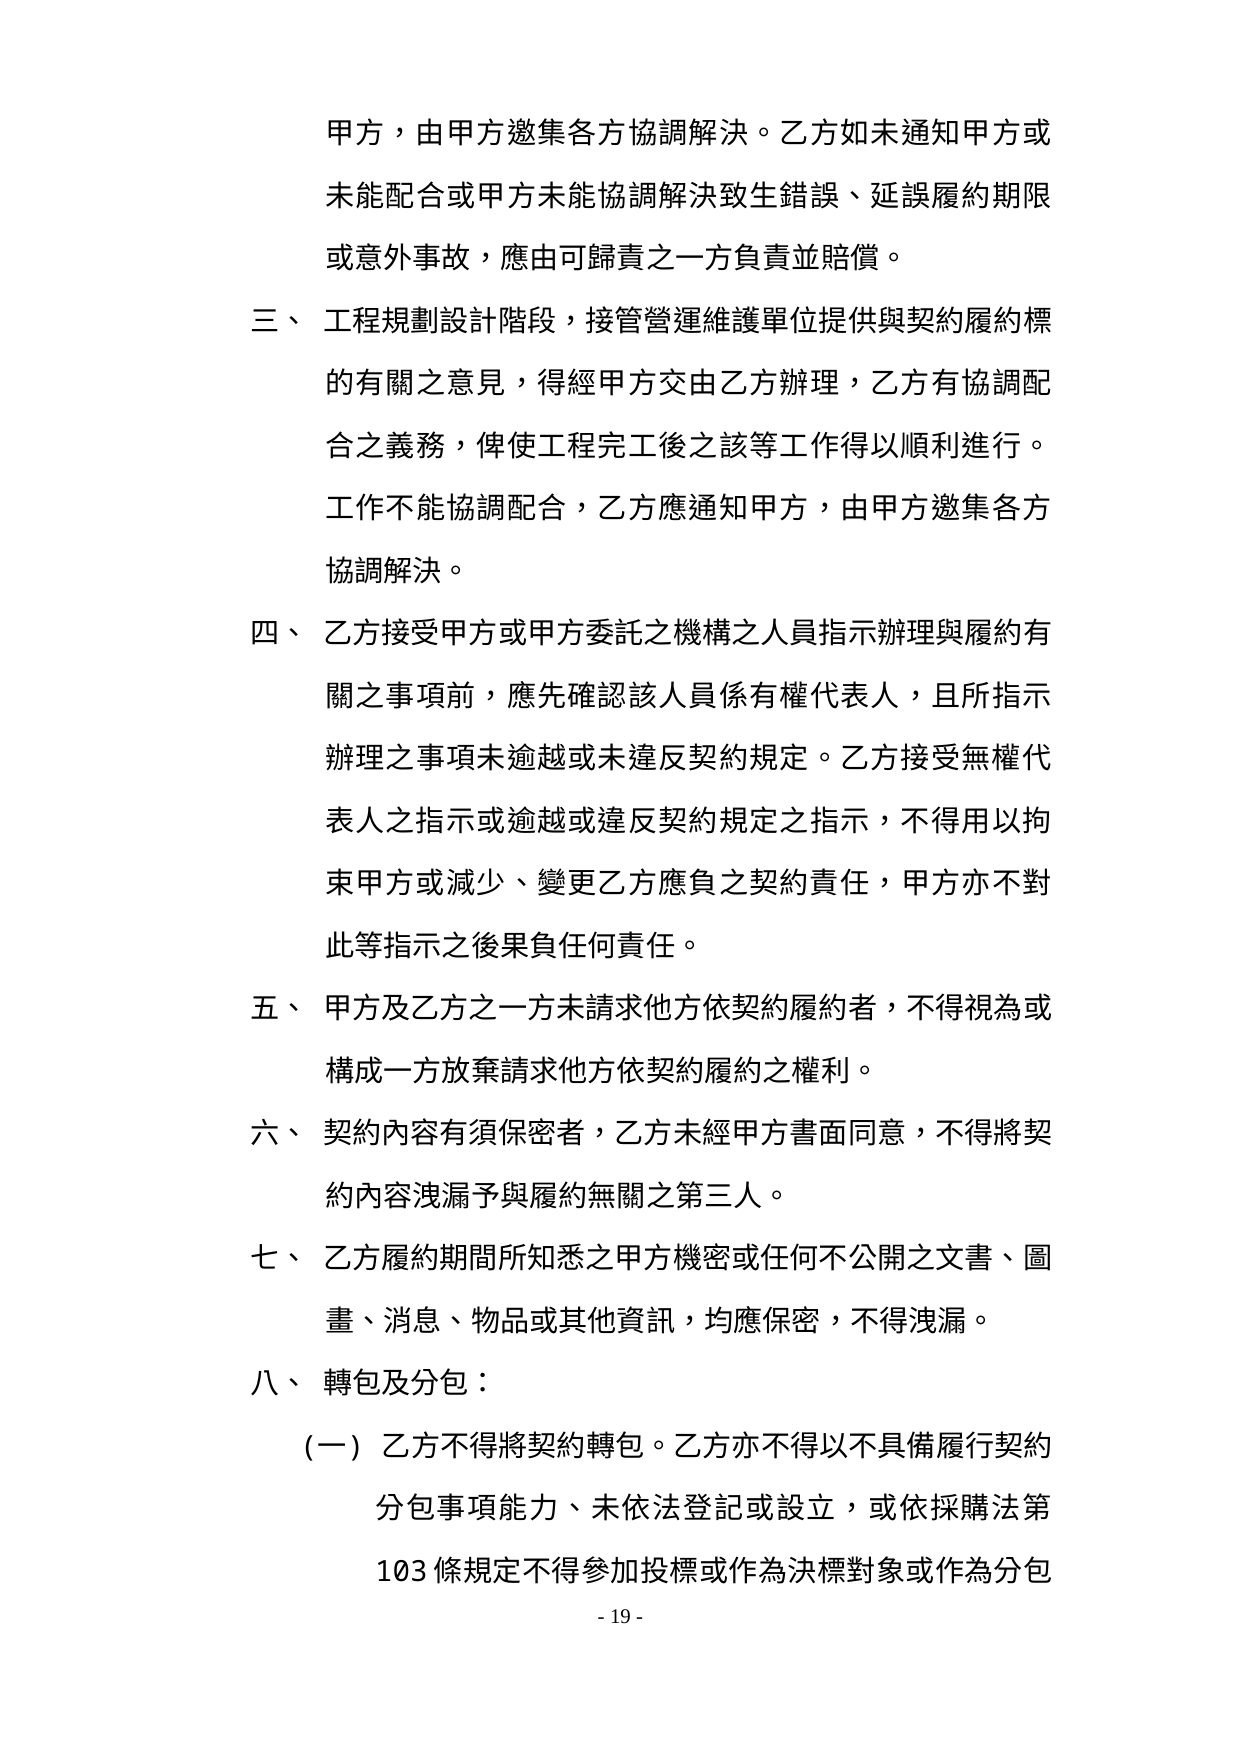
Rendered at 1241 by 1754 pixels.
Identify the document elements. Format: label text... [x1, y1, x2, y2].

text 七、 乙方履約期間所知悉之甲方機密或任何不公開之文書、圖畫、消息、物品或其他資訊，均應保密，不得洩漏。 [250, 1214, 1053, 1339]
text 五、 甲方及乙方之一方未請求他方依契約履約者，不得視為或構成一方放棄請求他方依契約履約之權利。 [250, 964, 1053, 1089]
text 八、 轉包及分包： [250, 1339, 1053, 1402]
text 六、 契約內容有須保密者，乙方未經甲方書面同意，不得將契約內容洩漏予與履約無關之第三人。 [250, 1089, 1053, 1214]
text 甲方，由甲方邀集各方協調解決。乙方如未通知甲方或未能配合或甲方未能協調解決致生錯誤、延誤履約期限或意外事故，應由可歸責之一方負責並賠償。 [250, 89, 1053, 277]
text (一) 乙方不得將契約轉包。乙方亦不得以不具備履行契約分包事項能力、未依法登記或設立，或依採購法第103條規定不得參加投標或作為決標對象或作為分包 [300, 1402, 1053, 1589]
text 三、 工程規劃設計階段，接管營運維護單位提供與契約履約標的有關之意見，得經甲方交由乙方辦理，乙方有協調配合之義務，俾使工程完工後之該等工作得以順利進行。工作不能協調配合，乙方應通知甲方，由甲方邀集各方協調解決。 [250, 277, 1053, 589]
text 四、 乙方接受甲方或甲方委託之機構之人員指示辦理與履約有關之事項前，應先確認該人員係有權代表人，且所指示辦理之事項未逾越或未違反契約規定。乙方接受無權代表人之指示或逾越或違反契約規定之指示，不得用以拘束甲方或減少、變更乙方應負之契約責任，甲方亦不對此等指示之後果負任何責任。 [250, 589, 1053, 964]
